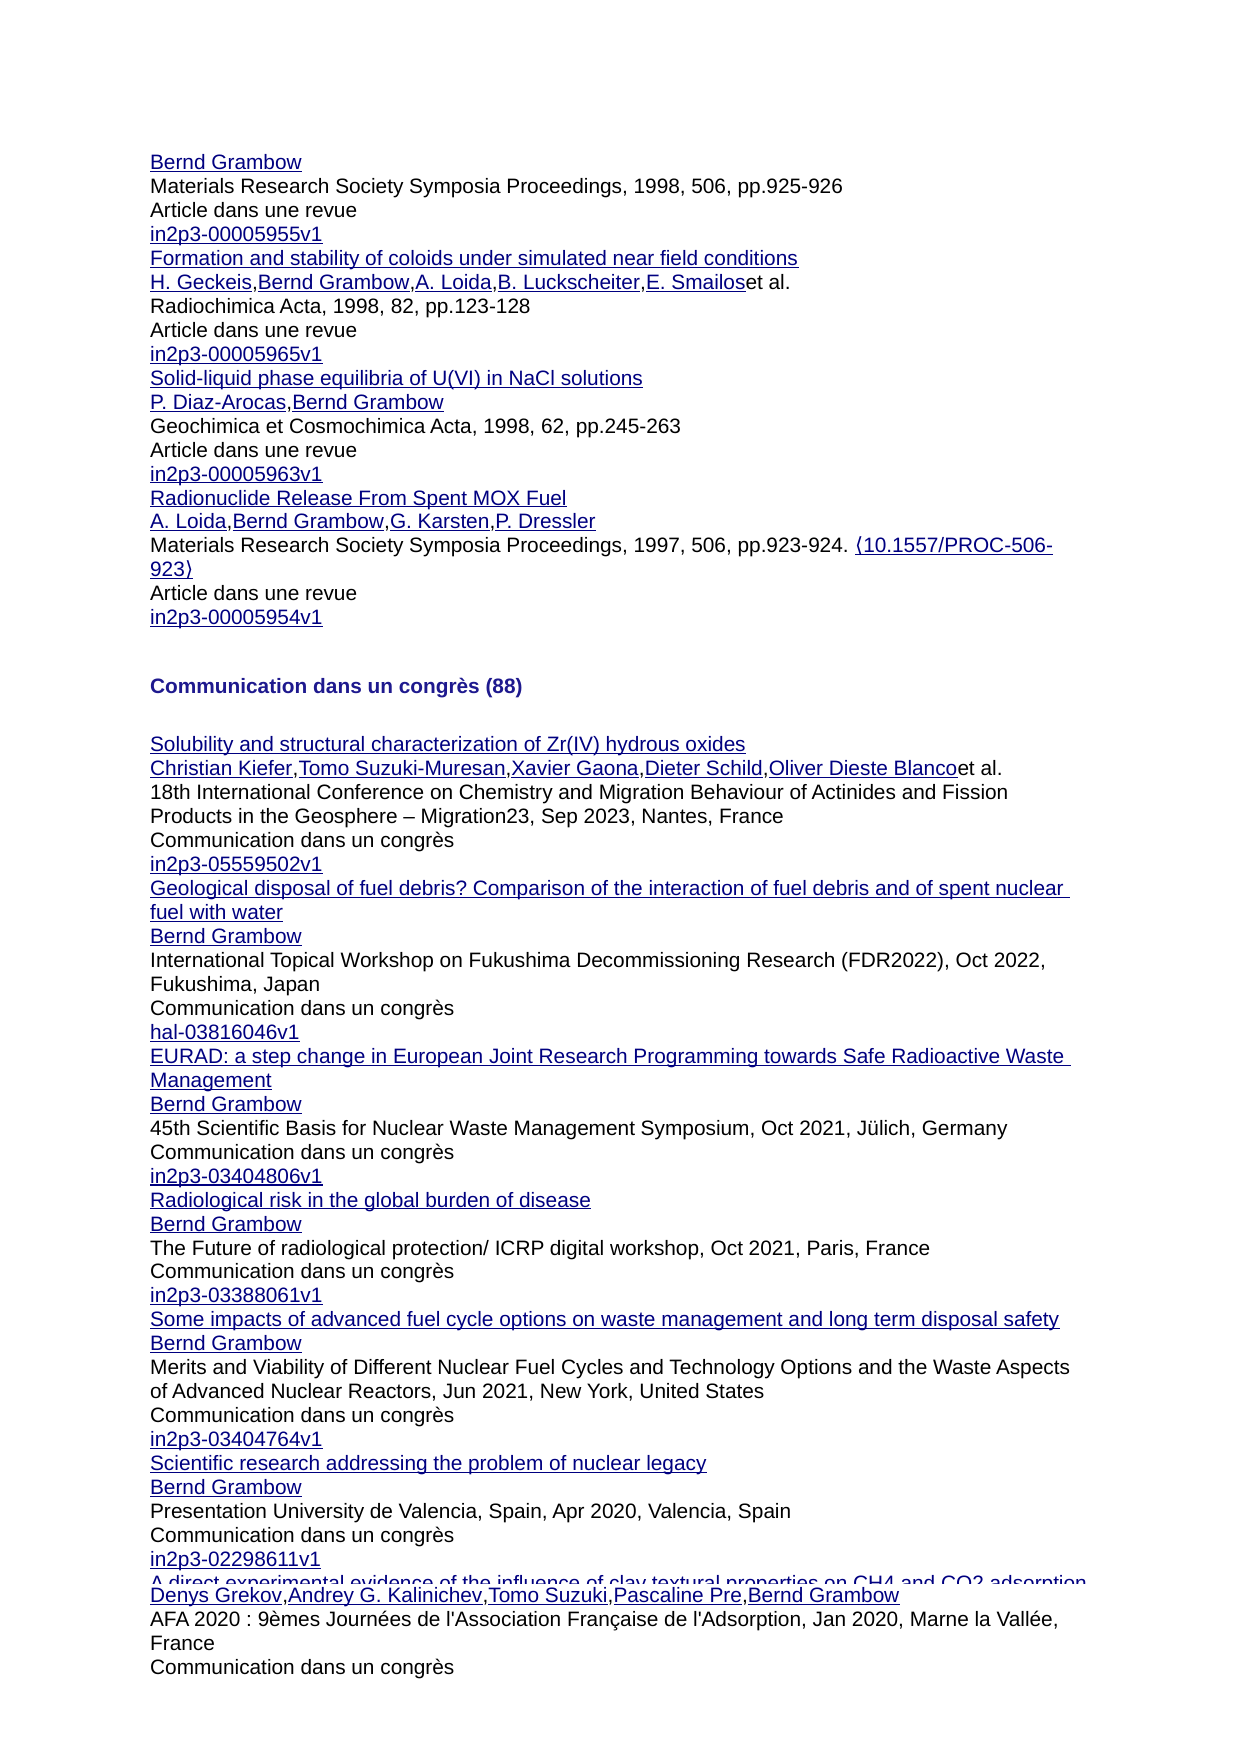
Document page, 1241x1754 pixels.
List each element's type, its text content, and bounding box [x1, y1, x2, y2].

table_cell Scientific research addressing the problem of nuclear legacy Bernd Grambow Presentation University de Valencia, Spain, Apr 2020, Valencia, Spain Communication dans un congrès in2p3-02298611v1 [150, 1451, 1090, 1571]
table_header Solubility and structural characterization of Zr(IV) hydrous oxides Christian Kiefer,Tomo Suzuki-Muresan,Xavier Gaona,Dieter Schild,Oliver Dieste Blancoet al. 18th International Conference on Chemistry and Migration Behaviour of Actinides and Fission Products in the Geosphere – Migration23, Sep 2023, Nantes, France Communication dans un congrès in2p3-05559502v1 [150, 732, 1090, 876]
table_cell Radiological risk in the global burden of disease Bernd Grambow The Future of radiological protection/ ICRP digital workshop, Oct 2021, Paris, France Communication dans un congrès in2p3-03388061v1 [150, 1188, 1090, 1307]
table_cell Formation and stability of coloids under simulated near field conditions H. Geckeis,Bernd Grambow,A. Loida,B. Luckscheiter,E. Smailoset al. Radiochimica Acta, 1998, 82, pp.123-128 Article dans une revue in2p3-00005965v1 [150, 246, 1090, 366]
table_cell Geological disposal of fuel debris? Comparison of the interaction of fuel debris and of spent nuclear fuel with water Bernd Grambow International Topical Workshop on Fukushima Decommissioning Research (FDR2022), Oct 2022, Fukushima, Japan Communication dans un congrès hal-03816046v1 [150, 876, 1090, 1044]
subtitle Communication dans un congrès (88) [150, 674, 1090, 698]
table_cell A direct experimental evidence of the influence of clay textural properties on CH4 and CO2 adsorption Denys Grekov,Andrey G. Kalinichev,Tomo Suzuki,Pascaline Pre,Bernd Grambow AFA 2020 : 9èmes Journées de l'Association Française de l'Adsorption, Jan 2020, Marne la Vallée, France Communication dans un congrès [150, 1571, 1090, 1679]
table_cell Some impacts of advanced fuel cycle options on waste management and long term disposal safety Bernd Grambow Merits and Viability of Different Nuclear Fuel Cycles and Technology Options and the Waste Aspects of Advanced Nuclear Reactors, Jun 2021, New York, United States Communication dans un congrès in2p3-03404764v1 [150, 1307, 1090, 1451]
table_cell EURAD: a step change in European Joint Research Programming towards Safe Radioactive Waste Management Bernd Grambow 45th Scientific Basis for Nuclear Waste Management Symposium, Oct 2021, Jülich, Germany Communication dans un congrès in2p3-03404806v1 [150, 1044, 1090, 1187]
table_cell Radionuclide Release From Spent MOX Fuel A. Loida,Bernd Grambow,G. Karsten,P. Dressler Materials Research Society Symposia Proceedings, 1997, 506, pp.923-924. ⟨10.1557/PROC-506-923⟩ Article dans une revue in2p3-00005954v1 [150, 485, 1090, 629]
table_cell Bernd Grambow Materials Research Society Symposia Proceedings, 1998, 506, pp.925-926 Article dans une revue in2p3-00005955v1 [150, 150, 1090, 246]
table_cell Solid-liquid phase equilibria of U(VI) in NaCl solutions P. Diaz-Arocas,Bernd Grambow Geochimica et Cosmochimica Acta, 1998, 62, pp.245-263 Article dans une revue in2p3-00005963v1 [150, 366, 1090, 485]
